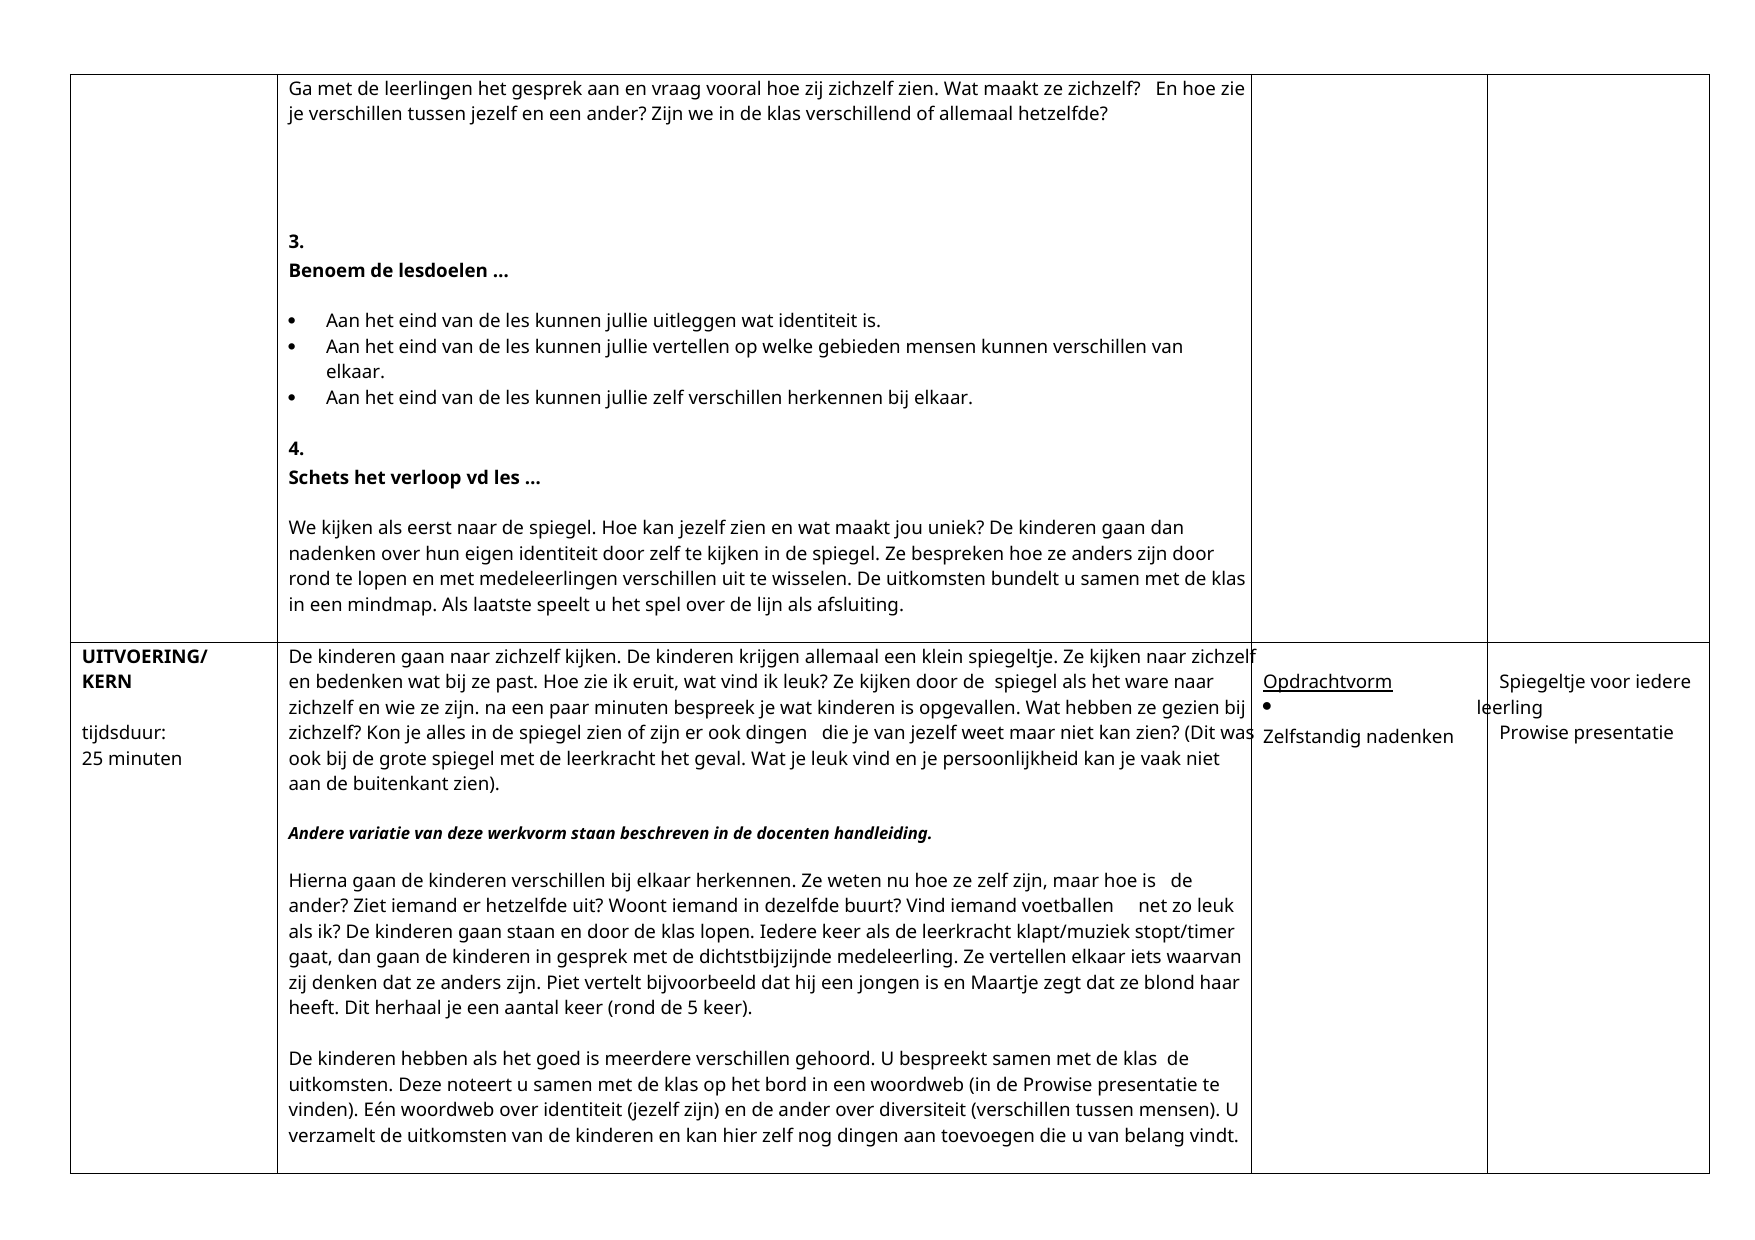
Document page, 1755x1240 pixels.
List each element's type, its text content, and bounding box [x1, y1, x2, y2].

table_cell [71, 75, 277, 642]
table_cell De kinderen gaan naar zichzelf kijken. De kinderen krijgen allemaal een klein spiegeltje. Ze kijken naar zichzelf en bedenken wat bij ze past. Hoe zie ik eruit, wat vind ik leuk? Ze kijken door de spiegel als het ware naar zichzelf en wie ze zijn. na een paar minuten bespreek je wat kinderen is opgevallen. Wat hebben ze gezien bij zichzelf? Kon je alles in de spiegel zien of zijn er ook dingen die je van jezelf weet maar niet kan zien? (Dit was ook bij de grote spiegel met de leerkracht het geval. Wat je leuk vind en je persoonlijkheid kan je vaak niet aan de buitenkant zien). Andere variatie van deze werkvorm staan beschreven in de docenten handleiding. Hierna gaan de kinderen verschillen bij elkaar herkennen. Ze weten nu hoe ze zelf zijn, maar hoe is de ander? Ziet iemand er hetzelfde uit? Woont iemand in dezelfde buurt? Vind iemand voetballen net zo leuk als ik? De kinderen gaan staan en door de klas lopen. Iedere keer als de leerkracht klapt/muziek stopt/timer gaat, dan gaan de kinderen in gesprek met de dichtstbijzijnde medeleerling. Ze vertellen elkaar iets waarvan zij denken dat ze anders zijn. Piet vertelt bijvoorbeeld dat hij een jongen is en Maartje zegt dat ze blond haar heeft. Dit herhaal je een aantal keer (rond de 5 keer). De kinderen hebben als het goed is meerdere verschillen gehoord. U bespreekt samen met de klas de uitkomsten. Deze noteert u samen met de klas op het bord in een woordweb (in de Prowise presentatie te vinden). Eén woordweb over identiteit (jezelf zijn) en de ander over diversiteit (verschillen tussen mensen). U verzamelt de uitkomsten van de kinderen en kan hier zelf nog dingen aan toevoegen die u van belang vindt. [278, 643, 1251, 1173]
table_cell UITVOERING/ KERN tijdsduur: 25 minuten [71, 643, 277, 1173]
table_cell [1252, 75, 1487, 642]
table_cell Ga met de leerlingen het gesprek aan en vraag vooral hoe zij zichzelf zien. Wat maakt ze zichzelf? En hoe zie je verschillen tussen jezelf en een ander? Zijn we in de klas verschillend of allemaal hetzelfde? Benoem de lesdoelen … Aan het eind van de les kunnen jullie uitleggen wat identiteit is. Aan het eind van de les kunnen jullie vertellen op welke gebieden mensen kunnen verschillen van elkaar. Aan het eind van de les kunnen jullie zelf verschillen herkennen bij elkaar. Schets het verloop vd les … We kijken als eerst naar de spiegel. Hoe kan jezelf zien en wat maakt jou uniek? De kinderen gaan dan nadenken over hun eigen identiteit door zelf te kijken in de spiegel. Ze bespreken hoe ze anders zijn door rond te lopen en met medeleerlingen verschillen uit te wisselen. De uitkomsten bundelt u samen met de klas in een mindmap. Als laatste speelt u het spel over de lijn als afsluiting. [278, 75, 1251, 642]
table_cell Opdrachtvorm Zelfstandig nadenken [1252, 643, 1487, 1173]
table_cell [1488, 75, 1709, 642]
table_cell Spiegeltje voor iedere leerling Prowise presentatie [1488, 643, 1709, 1173]
